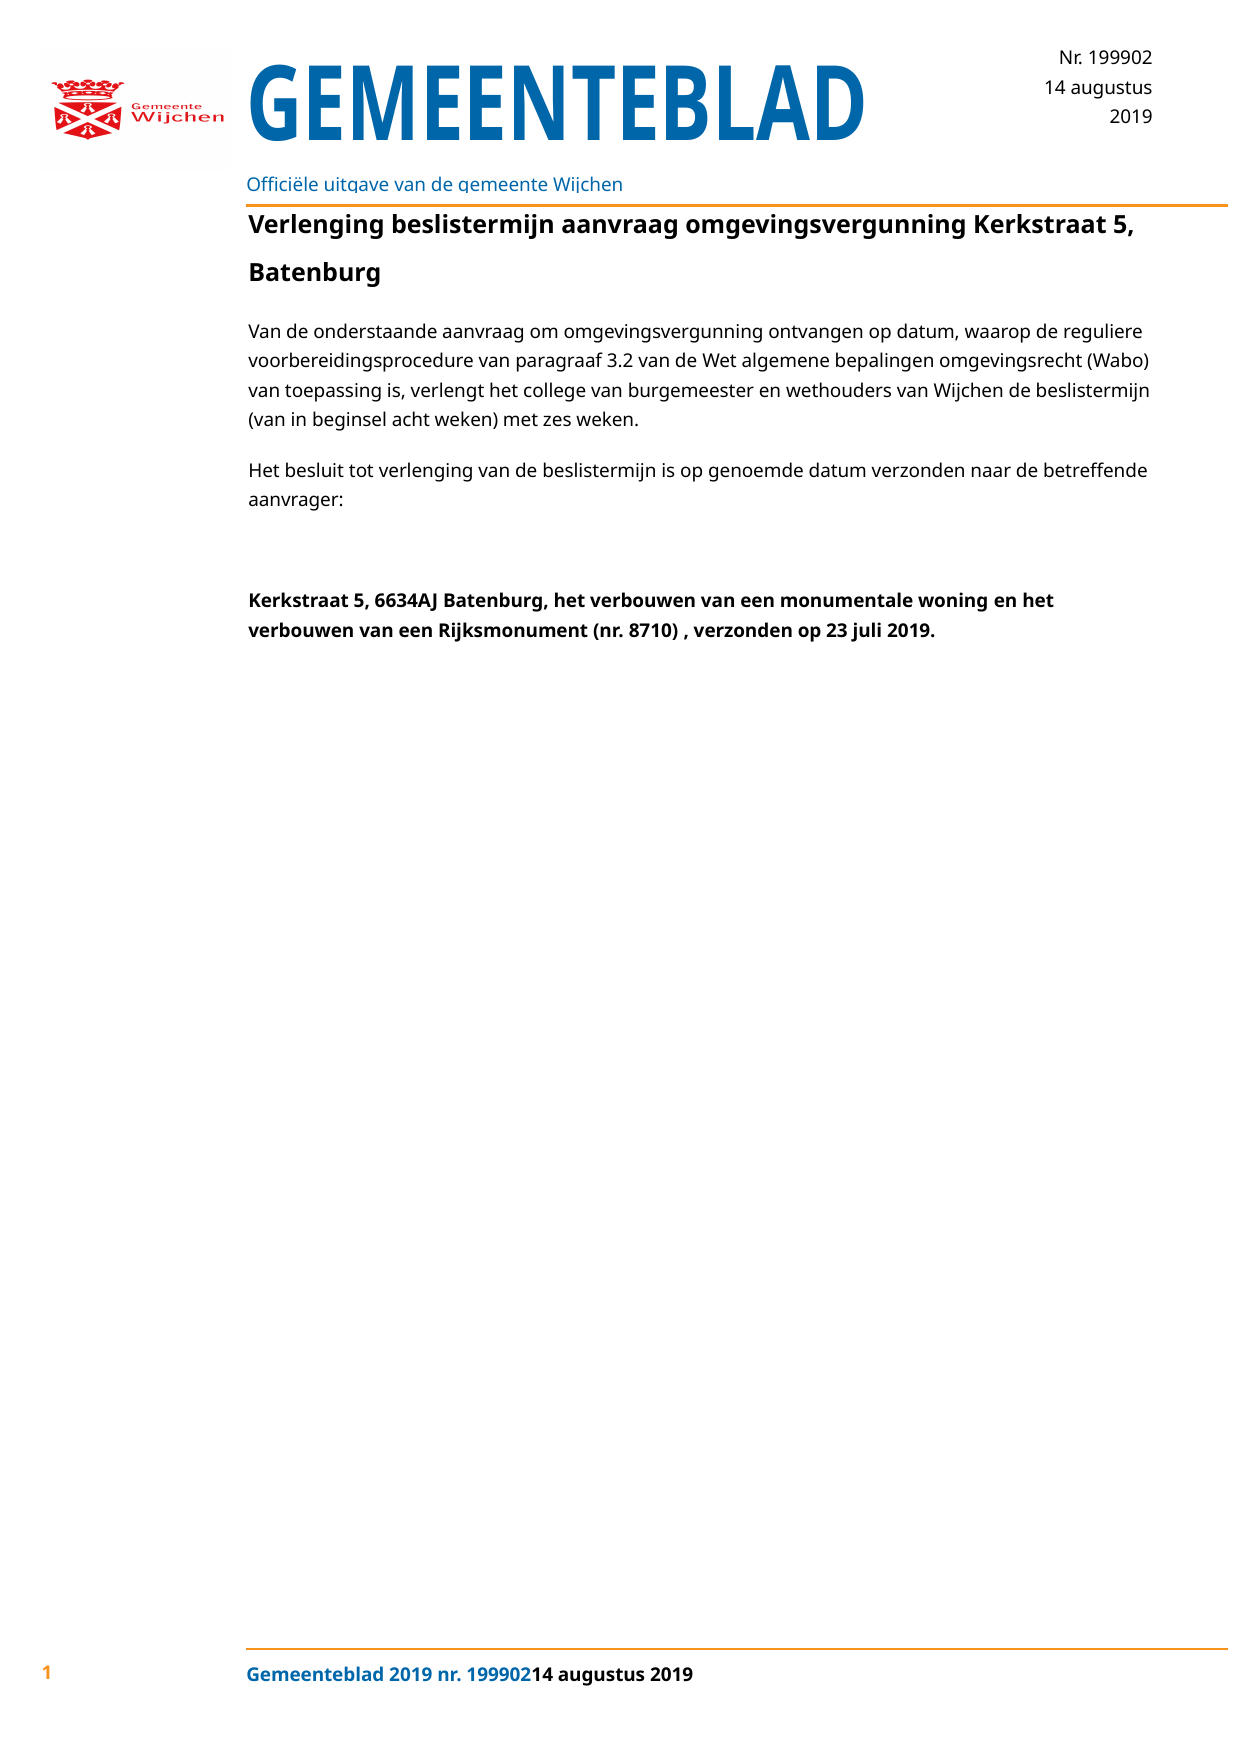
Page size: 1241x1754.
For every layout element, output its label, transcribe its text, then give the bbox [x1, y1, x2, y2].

picture [41, 47, 231, 172]
text Verlenging beslistermijn aanvraag omgevingsvergunning Kerkstraat 5, Batenburg [248, 207, 1152, 288]
text Kerkstraat 5, 6634AJ Batenburg, het verbouwen van een monumentale woning en het verbouwen van een Rijksmonument (nr. 8710) , verzonden op 23 juli 2019. [248, 587, 1152, 643]
text Van de onderstaande aanvraag om omgevingsvergunning ontvangen op datum, waarop de reguliere voorbereidingsprocedure van paragraaf 3.2 van de Wet algemene bepalingen omgevingsrecht (Wabo) van toepassing is, verlengt het college van burgemeester en wethouders van Wijchen de beslistermijn (van in beginsel acht weken) met zes weken. [248, 318, 1152, 432]
text Het besluit tot verlenging van de beslistermijn is op genoemde datum verzonden naar de betreffende aanvrager: [248, 457, 1152, 512]
